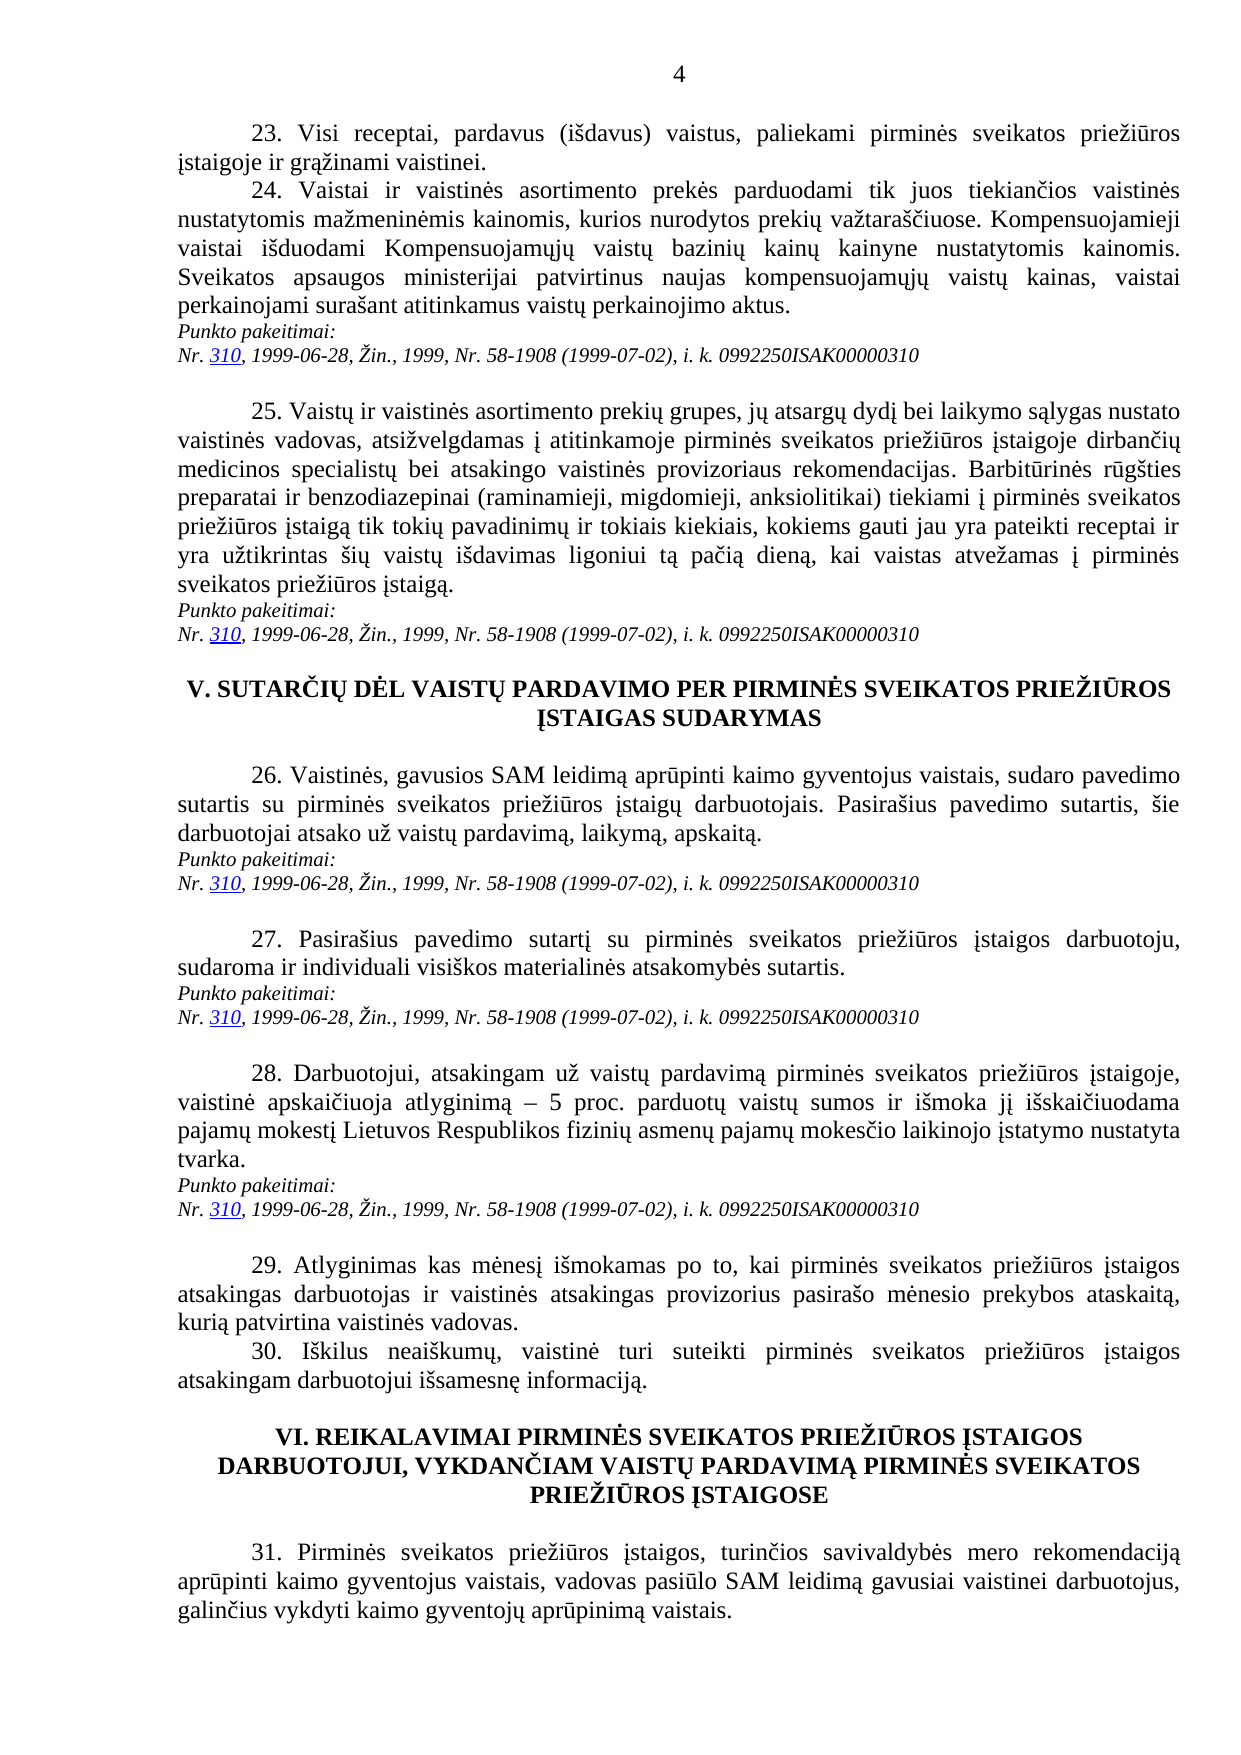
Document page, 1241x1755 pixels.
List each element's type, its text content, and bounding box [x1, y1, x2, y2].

text 27. Pasirašius pavedimo sutartį su pirminės sveikatos priežiūros įstaigos darbuotoju, sudaroma ir individuali visiškos materialinės atsakomybės sutartis. [177, 924, 1181, 981]
text 30. Iškilus neaiškumų, vaistinė turi suteikti pirminės sveikatos priežiūros įstaigos atsakingam darbuotojui išsamesnę informaciją. [177, 1336, 1181, 1394]
text 23. Visi receptai, pardavus (išdavus) vaistus, paliekami pirminės sveikatos priežiūros įstaigoje ir grąžinami vaistinei. [177, 118, 1181, 176]
text 24. Vaistai ir vaistinės asortimento prekės parduodami tik juos tiekiančios vaistinės nustatytomis mažmeninėmis kainomis, kurios nurodytos prekių važtaraščiuose. Kompensuojamieji vaistai išduodami Kompensuojamųjų vaistų bazinių kainų kainyne nustatytomis kainomis. Sveikatos apsaugos ministerijai patvirtinus naujas kompensuojamųjų vaistų kainas, vaistai perkainojami surašant atitinkamus vaistų perkainojimo aktus. [177, 176, 1181, 319]
text Nr. 310, 1999-06-28, Žin., 1999, Nr. 58-1908 (1999-07-02), i. k. 0992250ISAK00000310 [177, 871, 1181, 895]
text 26. Vaistinės, gavusios SAM leidimą aprūpinti kaimo gyventojus vaistais, sudaro pavedimo sutartis su pirminės sveikatos priežiūros įstaigų darbuotojais. Pasirašius pavedimo sutartis, šie darbuotojai atsako už vaistų pardavimą, laikymą, apskaitą. [177, 761, 1181, 847]
text 25. Vaistų ir vaistinės asortimento prekių grupes, jų atsargų dydį bei laikymo sąlygas nustato vaistinės vadovas, atsižvelgdamas į atitinkamoje pirminės sveikatos priežiūros įstaigoje dirbančių medicinos specialistų bei atsakingo vaistinės provizoriaus rekomendacijas. Barbitūrinės rūgšties preparatai ir benzodiazepinai (raminamieji, migdomieji, anksiolitikai) tiekiami į pirminės sveikatos priežiūros įstaigą tik tokių pavadinimų ir tokiais kiekiais, kokiems gauti jau yra pateikti receptai ir yra užtikrintas šių vaistų išdavimas ligoniui tą pačią dieną, kai vaistas atvežamas į pirminės sveikatos priežiūros įstaigą. [177, 396, 1181, 597]
text Nr. 310, 1999-06-28, Žin., 1999, Nr. 58-1908 (1999-07-02), i. k. 0992250ISAK00000310 [177, 1005, 1181, 1029]
text Nr. 310, 1999-06-28, Žin., 1999, Nr. 58-1908 (1999-07-02), i. k. 0992250ISAK00000310 [177, 1197, 1181, 1221]
text 29. Atlyginimas kas mėnesį išmokamas po to, kai pirminės sveikatos priežiūros įstaigos atsakingas darbuotojas ir vaistinės atsakingas provizorius pasirašo mėnesio prekybos ataskaitą, kurią patvirtina vaistinės vadovas. [177, 1250, 1181, 1336]
text Nr. 310, 1999-06-28, Žin., 1999, Nr. 58-1908 (1999-07-02), i. k. 0992250ISAK00000310 [177, 622, 1181, 646]
text 31. Pirminės sveikatos priežiūros įstaigos, turinčios savivaldybės mero rekomendaciją aprūpinti kaimo gyventojus vaistais, vadovas pasiūlo SAM leidimą gavusiai vaistinei darbuotojus, galinčius vykdyti kaimo gyventojų aprūpinimą vaistais. [177, 1537, 1181, 1624]
text Punkto pakeitimai: [177, 597, 1181, 622]
text Nr. 310, 1999-06-28, Žin., 1999, Nr. 58-1908 (1999-07-02), i. k. 0992250ISAK00000310 [177, 343, 1181, 367]
text V. Sutarčių dėl vaistų pardavimo per pirminės sveikatos priežiūros įstaigas sudarymas [177, 674, 1181, 732]
text 28. Darbuotojui, atsakingam už vaistų pardavimą pirminės sveikatos priežiūros įstaigoje, vaistinė apskaičiuoja atlyginimą – 5 proc. parduotų vaistų sumos ir išmoka jį išskaičiuodama pajamų mokestį Lietuvos Respublikos fizinių asmenų pajamų mokesčio laikinojo įstatymo nustatyta tvarka. [177, 1058, 1181, 1173]
text Punkto pakeitimai: [177, 847, 1181, 871]
text Punkto pakeitimai: [177, 1173, 1181, 1197]
text Punkto pakeitimai: [177, 981, 1181, 1005]
text Punkto pakeitimai: [177, 319, 1181, 343]
text VI. Reikalavimai pirminės sveikatos priežiūros įstaigos darbuotojui, vykdančiam vaistų pardavimą pirminės sveikatos priežiūros įstaigose [177, 1422, 1181, 1509]
